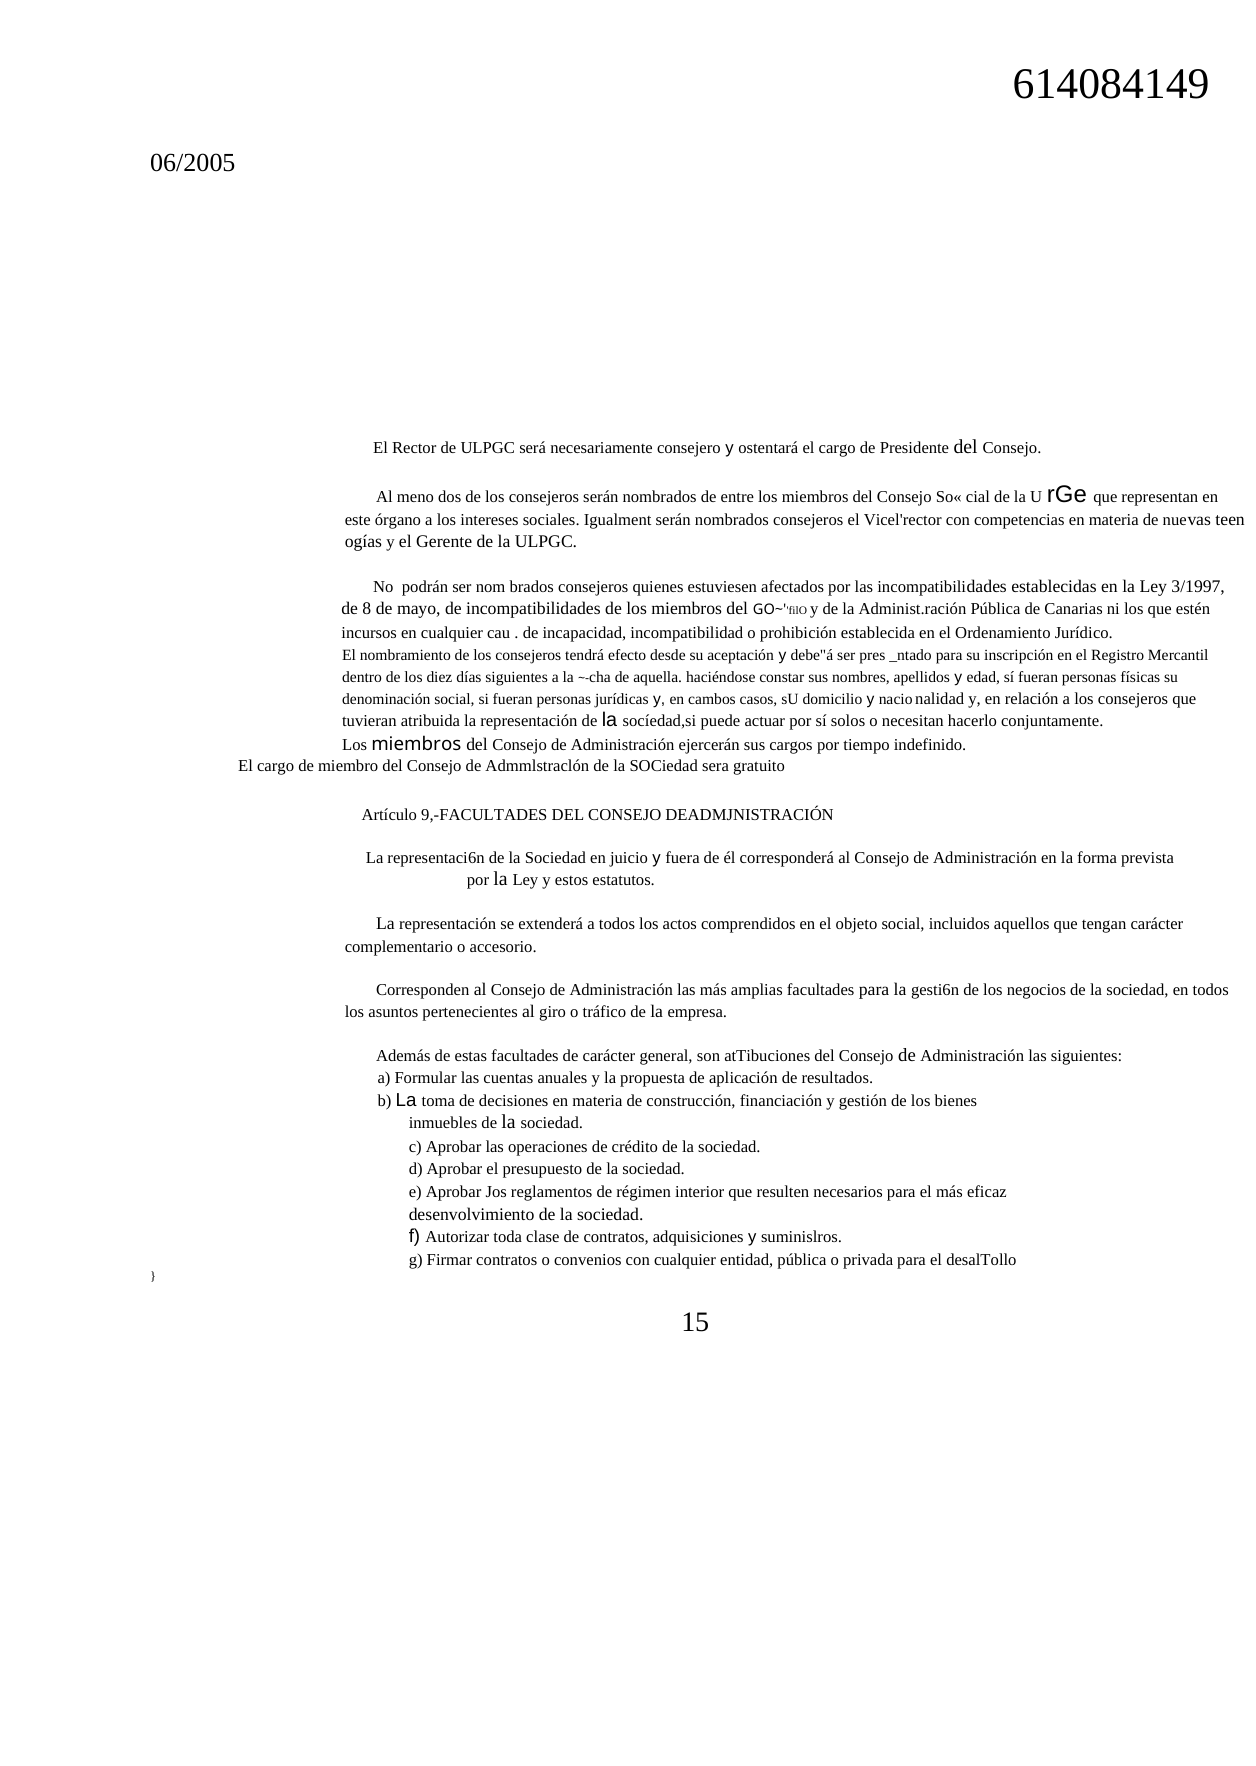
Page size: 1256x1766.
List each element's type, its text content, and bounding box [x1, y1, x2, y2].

text Los miembros del Consejo de Administración ejercerán sus cargos por tiempo indefinido. [342, 730, 1247, 756]
text El Rector de ULPGC será necesariamente consejero y ostentará el cargo de Presidente del Consejo. [341, 435, 1240, 458]
text c) Aprobar las operaciones de crédito de la sociedad. [378, 1133, 1247, 1156]
text El nombramiento de los consejeros tendrá efecto desde su aceptación y debe"á ser pre­s _ntado para su inscripción en el Registro Mercantil dentro de los diez días siguientes a la ~-cha de aquella. haciéndose constar sus nombres, apellidos y edad, sí fueran personas físicas su denominación social, si fueran personas jurídicas y, en cambos casos, sU domicilio y na­cio nalidad y, en relación a los consejeros que tuvieran atribuida la representación de la socíe­dad,si puede actuar por sí solos o necesitan hacerlo conjuntamente. [342, 642, 1247, 730]
text ­ [238, 775, 1173, 801]
text g) Firmar contratos o convenios con cualquier entidad, pública o privada para el desalTollo [378, 1246, 1247, 1269]
text a) Formular las cuentas anuales y la propuesta de aplicación de resultados. [377, 1065, 1247, 1087]
text La representaci6n de la Sociedad en juicio y fuera de él corresponderá al Consejo de Ad­ministración en la forma prevista por la Ley y estos estatutos. [361, 845, 1180, 890]
text e) Aprobar Jos reglamentos de régimen interior que resulten necesarios para el más eficaz [378, 1178, 1247, 1201]
text d) Aprobar el presupuesto de la sociedad. [378, 1156, 1247, 1178]
text 15 [150, 1305, 1247, 1337]
text Además de estas facultades de carácter general, son atTibuciones del Consejo de Adminis­tración las siguientes: [344, 1043, 1247, 1065]
text No podrán ser nom brados consejeros quienes estuviesen afectados por las incompatibili­dades establecidas en la Ley 3/1997, de 8 de mayo, de incompatibilidades de los miembros del GO~''filO y de la Administ.ración Pública de Canarias ni los que estén incursos en cualquier cau . de incapacidad, incompatibilidad o prohibición establecida en el Ordenamiento Jurídi­co. [341, 573, 1240, 642]
text inmuebles de la sociedad. [378, 1110, 1247, 1133]
text 614084149 [1012, 58, 1247, 108]
text 06/2005 [150, 147, 1247, 177]
text Al meno dos de los consejeros serán nombrados de entre los miembros del Consejo So« cial de la U rGe que representan en este órgano a los intereses sociales. Igualment serán nombrados consejeros el Vicel'rector con competencias en materia de nue­vas teen ogías y el Gerente de la ULPGC. [344, 480, 1247, 552]
text f) Autorizar toda clase de contratos, adquisiciones y suminislros. [378, 1224, 1247, 1246]
text El cargo de miembro del Consejo de Admmlstraclón de la SOCiedad sera gratuito [238, 756, 1173, 775]
text } [150, 1269, 1247, 1283]
text Artículo 9,-FACULTADES DEL CONSEJO DEADMJNISTRACIÓN [361, 801, 1180, 824]
text La representación se extenderá a todos los actos comprendidos en el objeto social, incluidos aquellos que tengan carácter complementario o accesorio. [344, 911, 1247, 956]
text desenvolvimiento de la sociedad. [378, 1201, 1247, 1224]
text Corresponden al Consejo de Administración las más amplias facultades para la gesti6n de los negocios de la sociedad, en todos los asuntos pertenecientes al giro o tráfico de la empresa. [344, 977, 1247, 1021]
text b) La toma de decisiones en materia de construcción, financiación y gestión de los bienes [377, 1087, 1247, 1110]
